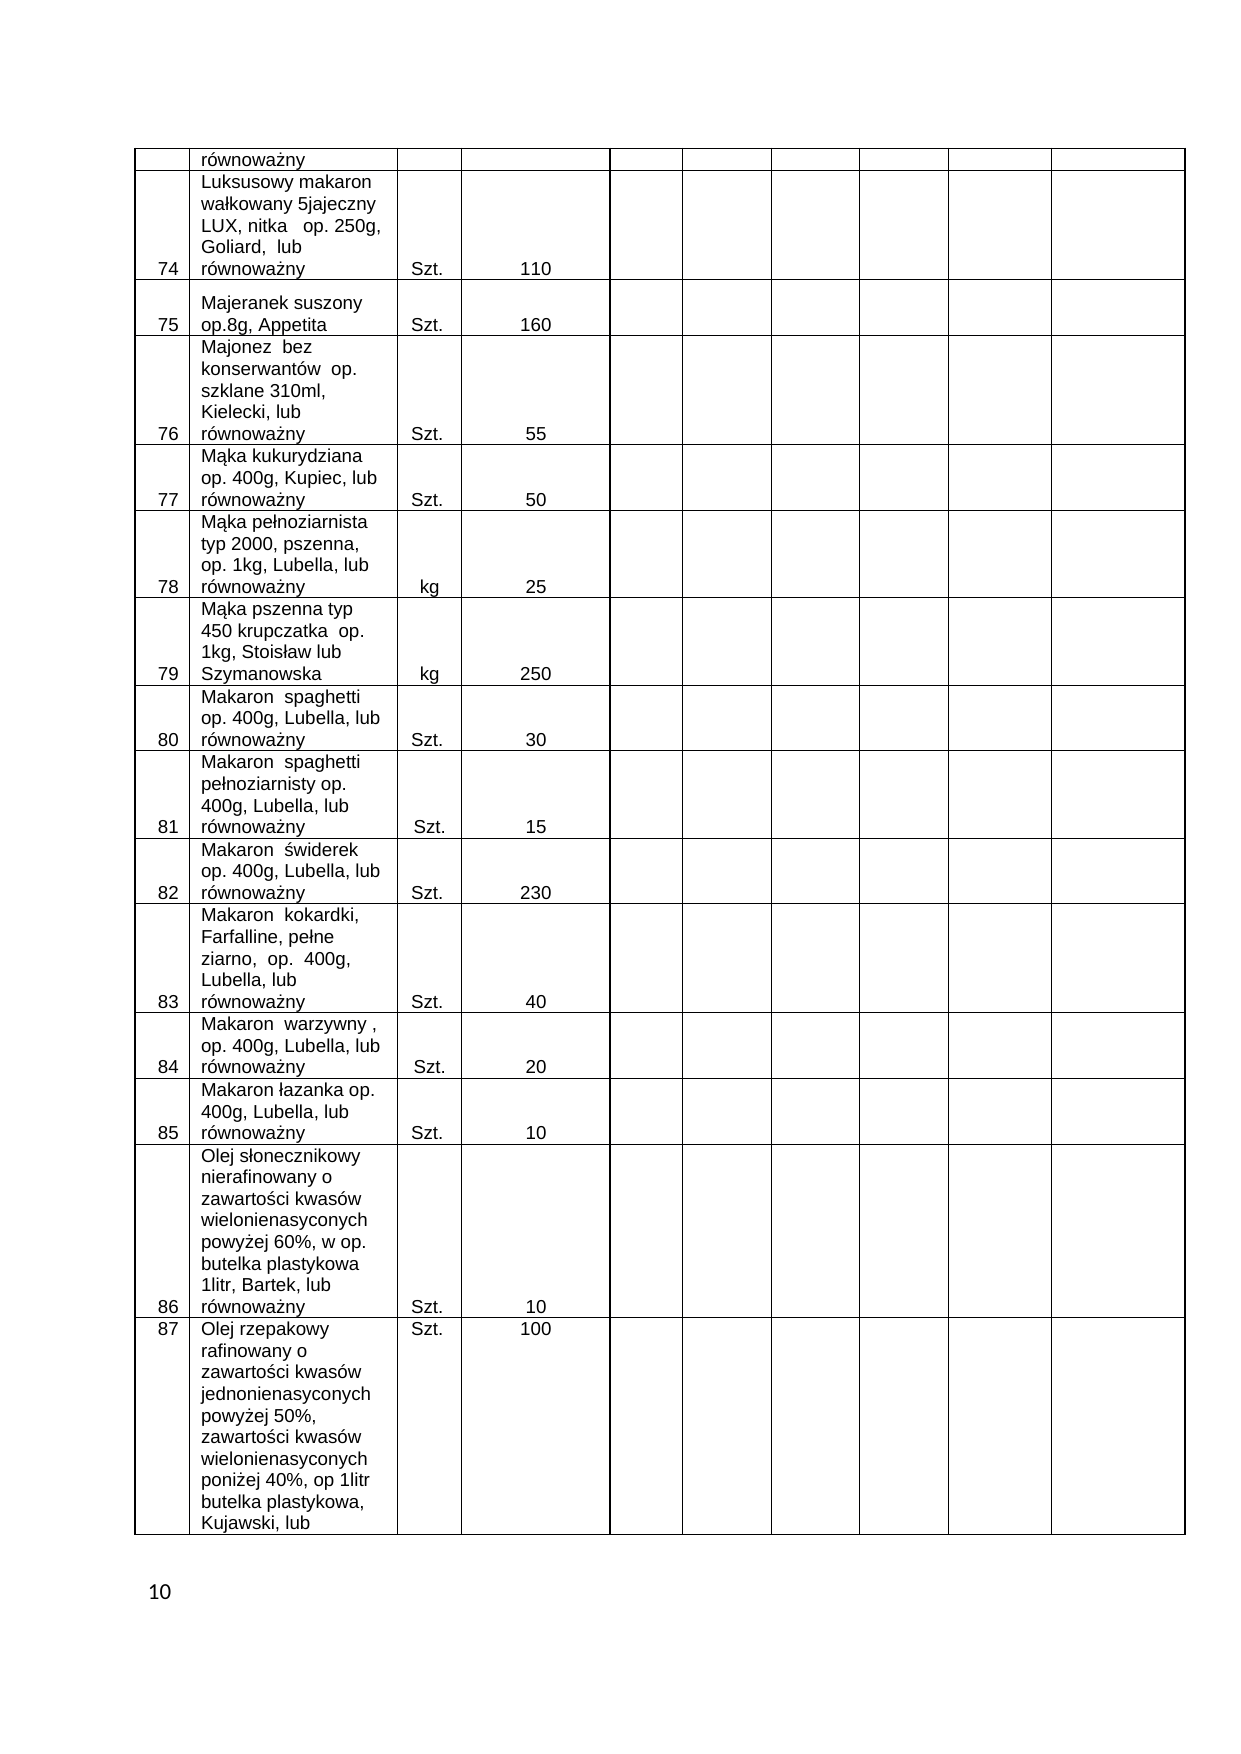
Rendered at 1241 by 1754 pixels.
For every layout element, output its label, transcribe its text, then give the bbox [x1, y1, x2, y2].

table_cell 87 [136, 1318, 189, 1534]
table_cell 78 [136, 511, 189, 597]
table_cell 84 [136, 1013, 189, 1078]
table_cell [683, 1013, 771, 1078]
table_cell [949, 1013, 1051, 1078]
table_cell [860, 1079, 948, 1143]
table_cell Makaron warzywny , op. 400g, Lubella, lub równoważny [190, 1013, 397, 1078]
table_cell [949, 336, 1051, 444]
table_cell [949, 839, 1051, 903]
table_cell [860, 511, 948, 597]
table_cell [1052, 511, 1184, 597]
table_cell [772, 686, 859, 750]
table_cell Olej rzepakowy rafinowany o zawartości kwasów jednonienasyconych powyżej 50%, zawartości kwasów wielonienasyconych poniżej 40%, op 1litr butelka plastykowa, Kujawski, lub [190, 1318, 397, 1534]
table_cell [860, 598, 948, 684]
table_cell 76 [136, 336, 189, 444]
table_cell [772, 445, 859, 510]
table_cell Szt. [398, 904, 461, 1012]
table_cell [772, 598, 859, 684]
table_cell Szt. [398, 839, 461, 903]
table_cell [860, 1318, 948, 1534]
table_cell Szt. [398, 336, 461, 444]
table_cell [772, 904, 859, 1012]
table_cell 55 [462, 336, 609, 444]
table_cell [611, 839, 682, 903]
table_cell [1052, 904, 1184, 1012]
table_cell 110 [462, 171, 609, 279]
table_cell Olej słonecznikowy nierafinowany o zawartości kwasów wielonienasyconych powyżej 60%, w op. butelka plastykowa 1litr, Bartek, lub równoważny [190, 1145, 397, 1317]
table_cell [772, 839, 859, 903]
table_cell [949, 1079, 1051, 1143]
table_cell [683, 686, 771, 750]
table_cell kg [398, 511, 461, 597]
table_cell [860, 171, 948, 279]
table_cell 20 [462, 1013, 609, 1078]
table_cell [860, 686, 948, 750]
table_cell 100 [462, 1318, 609, 1534]
table_cell [611, 1079, 682, 1143]
table_cell Majeranek suszony op.8g, Appetita [190, 280, 397, 335]
table_cell 74 [136, 171, 189, 279]
table_cell Szt. [398, 1079, 461, 1143]
table_cell 40 [462, 904, 609, 1012]
table_cell [860, 149, 948, 170]
table_cell [611, 1145, 682, 1317]
table_cell [611, 598, 682, 684]
table_cell [611, 511, 682, 597]
table_cell [949, 280, 1051, 335]
table_cell Majonez bez konserwantów op. szklane 310ml, Kielecki, lub równoważny [190, 336, 397, 444]
table_cell 80 [136, 686, 189, 750]
table_cell 30 [462, 686, 609, 750]
table_cell [772, 1013, 859, 1078]
table_cell [683, 751, 771, 837]
table_cell kg [398, 598, 461, 684]
table_cell [772, 280, 859, 335]
table_cell 10 [462, 1079, 609, 1143]
table_cell Mąka pełnoziarnista typ 2000, pszenna, op. 1kg, Lubella, lub równoważny [190, 511, 397, 597]
table_cell Szt. [398, 1013, 461, 1078]
table_cell [683, 1079, 771, 1143]
table_cell [949, 686, 1051, 750]
table_cell [683, 280, 771, 335]
table_cell [772, 171, 859, 279]
table_cell [1052, 1079, 1184, 1143]
table_cell [1052, 751, 1184, 837]
table_cell [683, 1145, 771, 1317]
table_cell Szt. [398, 445, 461, 510]
table_cell [772, 1079, 859, 1143]
table_cell [949, 1145, 1051, 1317]
table_cell [683, 1318, 771, 1534]
table_cell [949, 445, 1051, 510]
table_cell Luksusowy makaron wałkowany 5jajeczny LUX, nitka op. 250g, Goliard, lub równoważny [190, 171, 397, 279]
table_cell [611, 1013, 682, 1078]
table_cell [860, 445, 948, 510]
table_cell [1052, 336, 1184, 444]
table_cell [136, 149, 189, 170]
table_cell 50 [462, 445, 609, 510]
table_cell [860, 839, 948, 903]
table_cell 25 [462, 511, 609, 597]
table_cell 15 [462, 751, 609, 837]
table_cell Szt. [398, 751, 461, 837]
table_cell [949, 598, 1051, 684]
table_cell Makaron świderek op. 400g, Lubella, lub równoważny [190, 839, 397, 903]
table_cell [949, 511, 1051, 597]
table_cell 160 [462, 280, 609, 335]
table_cell 79 [136, 598, 189, 684]
table_cell [683, 149, 771, 170]
table_cell [772, 1145, 859, 1317]
table_cell [1052, 445, 1184, 510]
table_cell 82 [136, 839, 189, 903]
table_cell [611, 904, 682, 1012]
table_cell Makaron spaghetti op. 400g, Lubella, lub równoważny [190, 686, 397, 750]
table_cell 250 [462, 598, 609, 684]
table_cell [1052, 1013, 1184, 1078]
table_cell [772, 1318, 859, 1534]
table_cell [683, 598, 771, 684]
table_cell [860, 904, 948, 1012]
table_cell [683, 171, 771, 279]
table_cell [683, 839, 771, 903]
table_cell 83 [136, 904, 189, 1012]
table_cell Makaron łazanka op. 400g, Lubella, lub równoważny [190, 1079, 397, 1143]
table_cell [683, 445, 771, 510]
table_cell [949, 149, 1051, 170]
table_cell [462, 149, 609, 170]
table_cell 75 [136, 280, 189, 335]
table_cell [1052, 839, 1184, 903]
table_cell Szt. [398, 280, 461, 335]
table_cell [611, 149, 682, 170]
table_cell [860, 336, 948, 444]
table_cell [860, 280, 948, 335]
table_cell [611, 1318, 682, 1534]
table_cell [1052, 149, 1184, 170]
table_cell [683, 336, 771, 444]
table_cell [611, 751, 682, 837]
table_cell 86 [136, 1145, 189, 1317]
table_cell [1052, 686, 1184, 750]
table_cell [683, 904, 771, 1012]
table_cell Makaron kokardki, Farfalline, pełne ziarno, op. 400g, Lubella, lub równoważny [190, 904, 397, 1012]
table_cell [772, 149, 859, 170]
table_cell [772, 336, 859, 444]
table_cell [1052, 1145, 1184, 1317]
table_cell Szt. [398, 1145, 461, 1317]
table_cell równoważny [190, 149, 397, 170]
table_cell [949, 171, 1051, 279]
table_cell [611, 445, 682, 510]
table_cell [949, 1318, 1051, 1534]
table_cell 85 [136, 1079, 189, 1143]
table_cell Mąka kukurydziana op. 400g, Kupiec, lub równoważny [190, 445, 397, 510]
table_cell Makaron spaghetti pełnoziarnisty op. 400g, Lubella, lub równoważny [190, 751, 397, 837]
table_cell [860, 1013, 948, 1078]
table_cell Mąka pszenna typ 450 krupczatka op. 1kg, Stoisław lub Szymanowska [190, 598, 397, 684]
table_cell [1052, 1318, 1184, 1534]
table_cell [949, 751, 1051, 837]
table_cell [949, 904, 1051, 1012]
table_cell [1052, 598, 1184, 684]
table_cell 81 [136, 751, 189, 837]
table_cell [611, 280, 682, 335]
table_cell [611, 686, 682, 750]
table_cell 77 [136, 445, 189, 510]
table_cell [611, 336, 682, 444]
table_cell [611, 171, 682, 279]
table_cell [860, 751, 948, 837]
table_cell [860, 1145, 948, 1317]
table_cell 10 [462, 1145, 609, 1317]
table_cell Szt. [398, 171, 461, 279]
table_cell [1052, 280, 1184, 335]
table_cell [772, 751, 859, 837]
table_cell [772, 511, 859, 597]
table_cell [683, 511, 771, 597]
table_cell [1052, 171, 1184, 279]
table_cell Szt. [398, 1318, 461, 1534]
table_cell Szt. [398, 686, 461, 750]
table_cell [398, 149, 461, 170]
table_cell 230 [462, 839, 609, 903]
